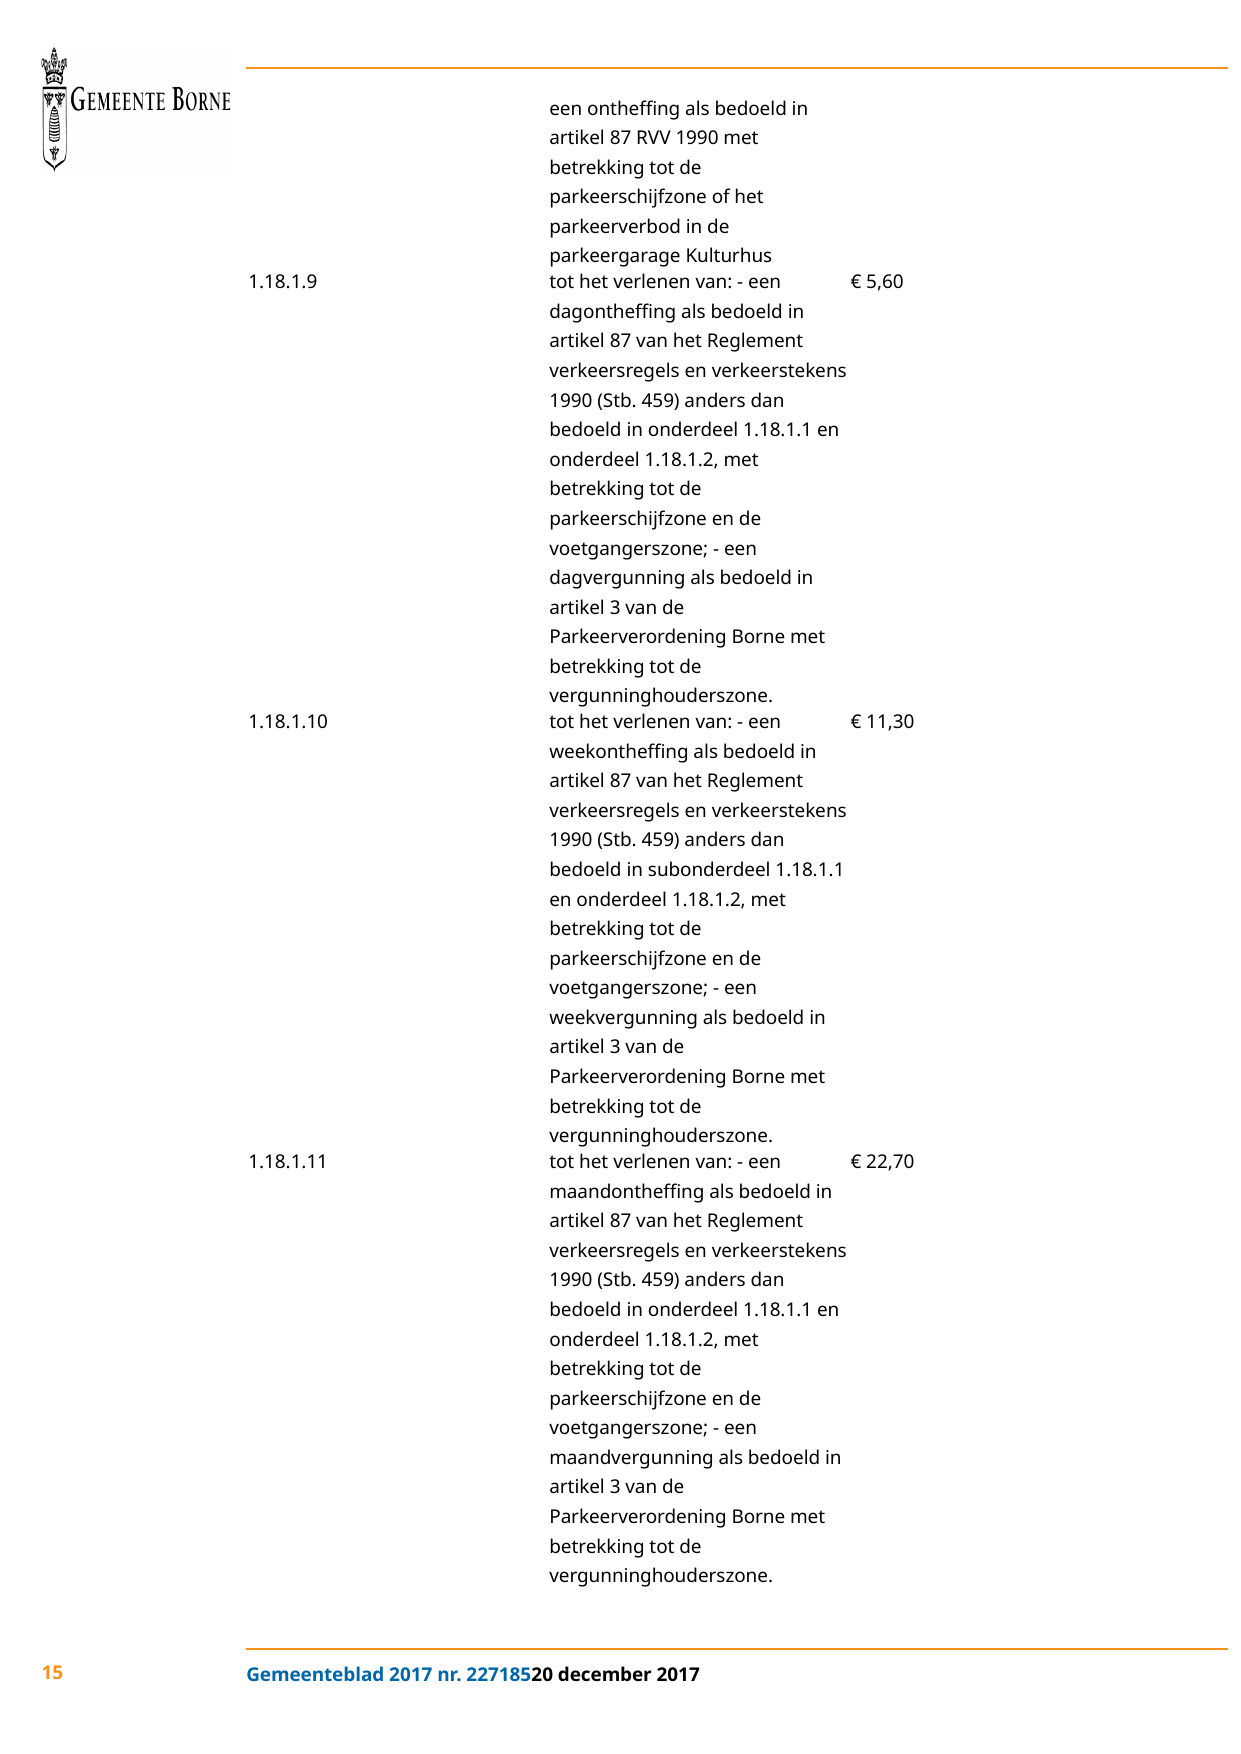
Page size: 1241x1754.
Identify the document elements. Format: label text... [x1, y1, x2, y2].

table_cell tot het verlenen van: - een weekontheffing als bedoeld in artikel 87 van het Reglement verkeersregels en verkeerstekens 1990 (Stb. 459) anders dan bedoeld in subonderdeel 1.18.1.1 en onderdeel 1.18.1.2, met betrekking tot de parkeerschijfzone en de voetgangerszone; - een weekvergunning als bedoeld in artikel 3 van de Parkeerverordening Borne met betrekking tot de vergunninghouderszone. [549, 708, 850, 1148]
table_cell [850, 95, 1152, 268]
table_cell € 5,60 [850, 269, 1152, 708]
table_cell 1.18.1.11 [248, 1148, 549, 1588]
table_cell tot het verlenen van: - een dagontheffing als bedoeld in artikel 87 van het Reglement verkeersregels en verkeerstekens 1990 (Stb. 459) anders dan bedoeld in onderdeel 1.18.1.1 en onderdeel 1.18.1.2, met betrekking tot de parkeerschijfzone en de voetgangerszone; - een dagvergunning als bedoeld in artikel 3 van de Parkeerverordening Borne met betrekking tot de vergunninghouderszone. [549, 269, 850, 708]
table_cell een ontheffing als bedoeld in artikel 87 RVV 1990 met betrekking tot de parkeerschijfzone of het parkeerverbod in de parkeergarage Kulturhus [549, 95, 850, 268]
picture [41, 47, 231, 172]
table_cell € 22,70 [850, 1148, 1152, 1588]
table_cell 1.18.1.9 [248, 269, 549, 708]
table_cell 1.18.1.10 [248, 708, 549, 1148]
table_cell € 11,30 [850, 708, 1152, 1148]
table_cell [248, 95, 549, 268]
table_cell tot het verlenen van: - een maandontheffing als bedoeld in artikel 87 van het Reglement verkeersregels en verkeerstekens 1990 (Stb. 459) anders dan bedoeld in onderdeel 1.18.1.1 en onderdeel 1.18.1.2, met betrekking tot de parkeerschijfzone en de voetgangerszone; - een maandvergunning als bedoeld in artikel 3 van de Parkeerverordening Borne met betrekking tot de vergunninghouderszone. [549, 1148, 850, 1588]
